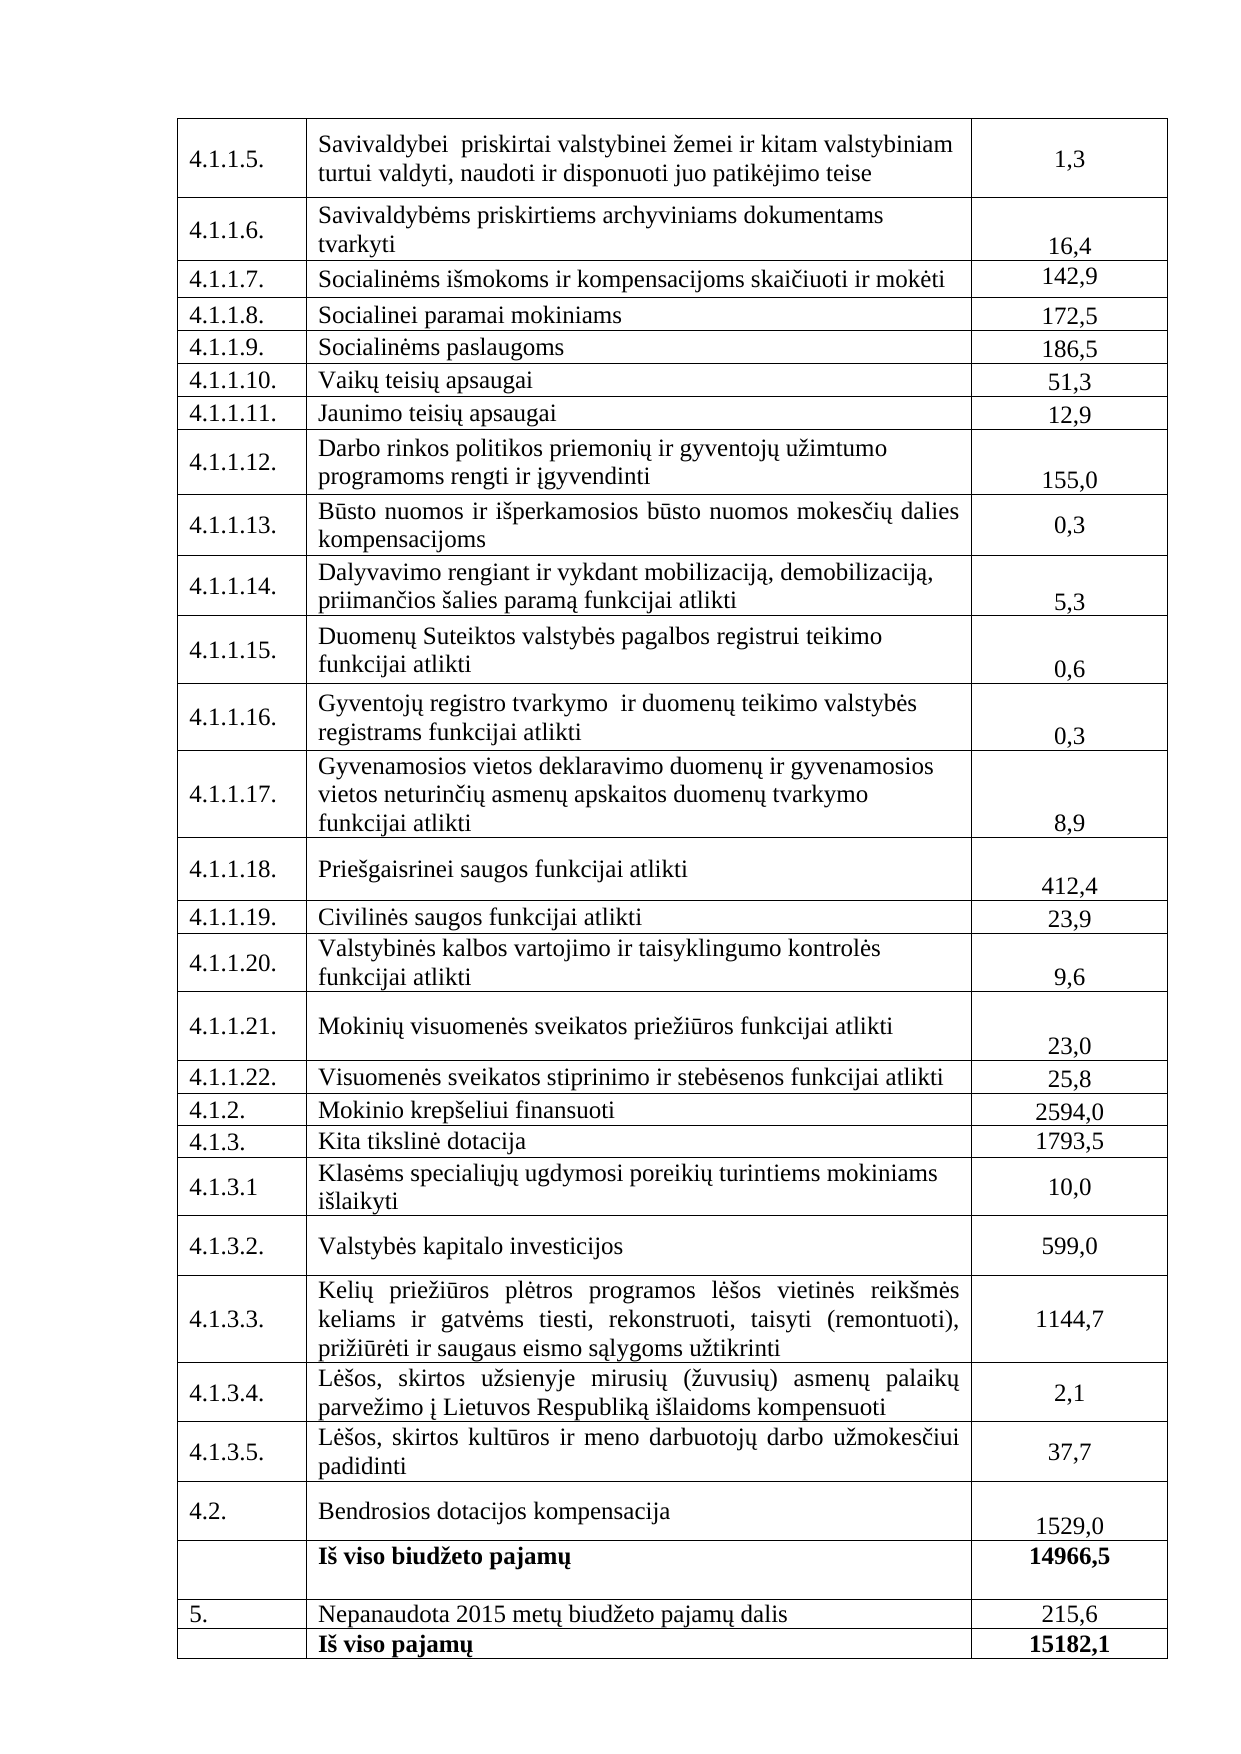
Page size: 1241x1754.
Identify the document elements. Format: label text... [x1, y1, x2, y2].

table_cell 4.1.1.19. [178, 901, 306, 932]
table_cell 5,3 [972, 556, 1167, 615]
table_cell Būsto nuomos ir išperkamosios būsto nuomos mokesčių dalies kompensacijoms [307, 495, 971, 554]
table_cell [159, 330, 177, 363]
table_cell 0,3 [972, 495, 1167, 554]
table_cell Iš viso biudžeto pajamų [307, 1541, 971, 1570]
table_cell [159, 555, 177, 615]
table_cell 172,5 [972, 298, 1167, 330]
table_cell 215,6 [972, 1600, 1167, 1628]
table_cell 4.1.1.7. [178, 261, 306, 297]
table_cell Mokinių visuomenės sveikatos priežiūros funkcijai atlikti [307, 992, 971, 1060]
table_cell [159, 429, 177, 493]
table_cell Bendrosios dotacijos kompensacija [307, 1482, 971, 1540]
table_cell 186,5 [972, 331, 1167, 363]
table_cell Kelių priežiūros plėtros programos lėšos vietinės reikšmės keliams ir gatvėms tiesti, rekonstruoti, taisyti (remontuoti), prižiūrėti ir saugaus eismo sąlygoms užtikrinti [307, 1276, 971, 1362]
table_cell Socialinėms paslaugoms [307, 331, 971, 363]
table_cell 4.1.1.9. [178, 331, 306, 363]
table_cell Vaikų teisių apsaugai [307, 364, 971, 396]
table_cell 4.1.2. [178, 1094, 306, 1125]
table_cell 4.1.3.4. [178, 1363, 306, 1421]
table_cell Gyvenamosios vietos deklaravimo duomenų ir gyvenamosios vietos neturinčių asmenų apskaitos duomenų tvarkymo funkcijai atlikti [307, 751, 971, 837]
table_cell 4.1.3.1 [178, 1158, 306, 1215]
table_cell 25,8 [972, 1061, 1167, 1092]
table_cell 4.1.1.10. [178, 364, 306, 396]
table_cell [307, 1570, 971, 1598]
table_cell [159, 683, 177, 750]
table_cell [159, 1093, 177, 1125]
table_cell Kita tikslinė dotacija [307, 1126, 971, 1157]
table_cell Savivaldybėms priskirtiems archyviniams dokumentams tvarkyti [307, 198, 971, 260]
table_cell [159, 933, 177, 991]
table_cell [178, 1570, 306, 1598]
table_cell 4.1.1.18. [178, 838, 306, 899]
table_cell Klasėms specialiųjų ugdymosi poreikių turintiems mokiniams išlaikyti [307, 1158, 971, 1215]
table_cell Darbo rinkos politikos priemonių ir gyventojų užimtumo programoms rengti ir įgyvendinti [307, 430, 971, 493]
table_cell 412,4 [972, 838, 1167, 899]
table_cell 142,9 [972, 261, 1167, 297]
table_cell 4.1.1.8. [178, 298, 306, 330]
table_cell [159, 260, 177, 297]
table_cell 4.1.1.12. [178, 430, 306, 493]
table_cell 0,6 [972, 616, 1167, 683]
table_cell Jaunimo teisių apsaugai [307, 397, 971, 428]
table_cell [159, 991, 177, 1060]
table_cell Socialinei paramai mokiniams [307, 298, 971, 330]
table_cell 4.1.1.13. [178, 495, 306, 554]
table_cell 4.1.1.14. [178, 556, 306, 615]
table_cell 4.1.3. [178, 1126, 306, 1157]
table_cell 599,0 [972, 1216, 1167, 1274]
table_cell 23,9 [972, 901, 1167, 932]
table_cell 23,0 [972, 992, 1167, 1060]
table_cell 15182,1 [972, 1629, 1167, 1658]
table_cell Nepanaudota 2015 metų biudžeto pajamų dalis [307, 1600, 971, 1628]
table_cell Lėšos, skirtos kultūros ir meno darbuotojų darbo užmokesčiui padidinti [307, 1422, 971, 1481]
table_cell Lėšos, skirtos užsienyje mirusių (žuvusių) asmenų palaikų parvežimo į Lietuvos Respubliką išlaidoms kompensuoti [307, 1363, 971, 1421]
table_cell Iš viso pajamų [307, 1629, 971, 1658]
table_cell 5. [178, 1600, 306, 1628]
table_cell 155,0 [972, 430, 1167, 493]
table_cell [972, 1570, 1167, 1598]
table_cell 4.1.3.5. [178, 1422, 306, 1481]
table_cell [159, 1125, 177, 1157]
table_cell 0,3 [972, 684, 1167, 750]
table_cell 4.2. [178, 1482, 306, 1540]
table_cell [159, 1060, 177, 1092]
table_cell 4.1.1.20. [178, 934, 306, 991]
table_cell Duomenų Suteiktos valstybės pagalbos registrui teikimo funkcijai atlikti [307, 616, 971, 683]
table_cell Valstybinės kalbos vartojimo ir taisyklingumo kontrolės funkcijai atlikti [307, 934, 971, 991]
table_cell [159, 1275, 177, 1362]
table_cell [159, 1421, 177, 1481]
table_cell 14966,5 [972, 1541, 1167, 1570]
table_cell Savivaldybei priskirtai valstybinei žemei ir kitam valstybiniam turtui valdyti, naudoti ir disponuoti juo patikėjimo teise [307, 119, 971, 197]
table_cell 16,4 [972, 198, 1167, 260]
table_cell [159, 494, 177, 554]
table_cell 1793,5 [972, 1126, 1167, 1157]
table_cell 1144,7 [972, 1276, 1167, 1362]
table_cell 4.1.1.11. [178, 397, 306, 428]
table_cell [159, 615, 177, 683]
table_cell [159, 750, 177, 837]
table_cell 4.1.3.3. [178, 1276, 306, 1362]
table_cell [159, 1570, 177, 1598]
table_cell Socialinėms išmokoms ir kompensacijoms skaičiuoti ir mokėti [307, 261, 971, 297]
table_cell 9,6 [972, 934, 1167, 991]
table_cell 2,1 [972, 1363, 1167, 1421]
table_cell [159, 396, 177, 428]
table_cell 4.1.1.21. [178, 992, 306, 1060]
table_cell Civilinės saugos funkcijai atlikti [307, 901, 971, 932]
table_cell 4.1.1.22. [178, 1061, 306, 1092]
table_cell [159, 1157, 177, 1215]
table_cell [159, 900, 177, 932]
table_cell 4.1.1.15. [178, 616, 306, 683]
table_cell 1529,0 [972, 1482, 1167, 1540]
table_cell [159, 197, 177, 260]
table_cell [159, 1215, 177, 1274]
table_cell [159, 1599, 177, 1628]
table_cell 1,3 [972, 119, 1167, 197]
table_cell Valstybės kapitalo investicijos [307, 1216, 971, 1274]
table_cell 4.1.3.2. [178, 1216, 306, 1274]
table_cell [159, 1540, 177, 1570]
table_cell 4.1.1.17. [178, 751, 306, 837]
table_cell Mokinio krepšeliui finansuoti [307, 1094, 971, 1125]
table_cell [159, 297, 177, 330]
table_cell [159, 118, 177, 197]
table_cell [159, 1362, 177, 1421]
table_cell 4.1.1.16. [178, 684, 306, 750]
table_cell 8,9 [972, 751, 1167, 837]
table_cell [159, 363, 177, 396]
table_cell 51,3 [972, 364, 1167, 396]
table_cell 4.1.1.5. [178, 119, 306, 197]
table_cell 37,7 [972, 1422, 1167, 1481]
table_cell 2594,0 [972, 1094, 1167, 1125]
table_cell [159, 837, 177, 899]
table_cell [159, 1481, 177, 1540]
table_cell Dalyvavimo rengiant ir vykdant mobilizaciją, demobilizaciją, priimančios šalies paramą funkcijai atlikti [307, 556, 971, 615]
table_cell Visuomenės sveikatos stiprinimo ir stebėsenos funkcijai atlikti [307, 1061, 971, 1092]
table_cell [178, 1629, 306, 1658]
table_cell [178, 1541, 306, 1570]
table_cell 4.1.1.6. [178, 198, 306, 260]
table_cell [159, 1628, 177, 1658]
table_cell 10,0 [972, 1158, 1167, 1215]
table_cell Priešgaisrinei saugos funkcijai atlikti [307, 838, 971, 899]
table_cell Gyventojų registro tvarkymo ir duomenų teikimo valstybės registrams funkcijai atlikti [307, 684, 971, 750]
table_cell 12,9 [972, 397, 1167, 428]
